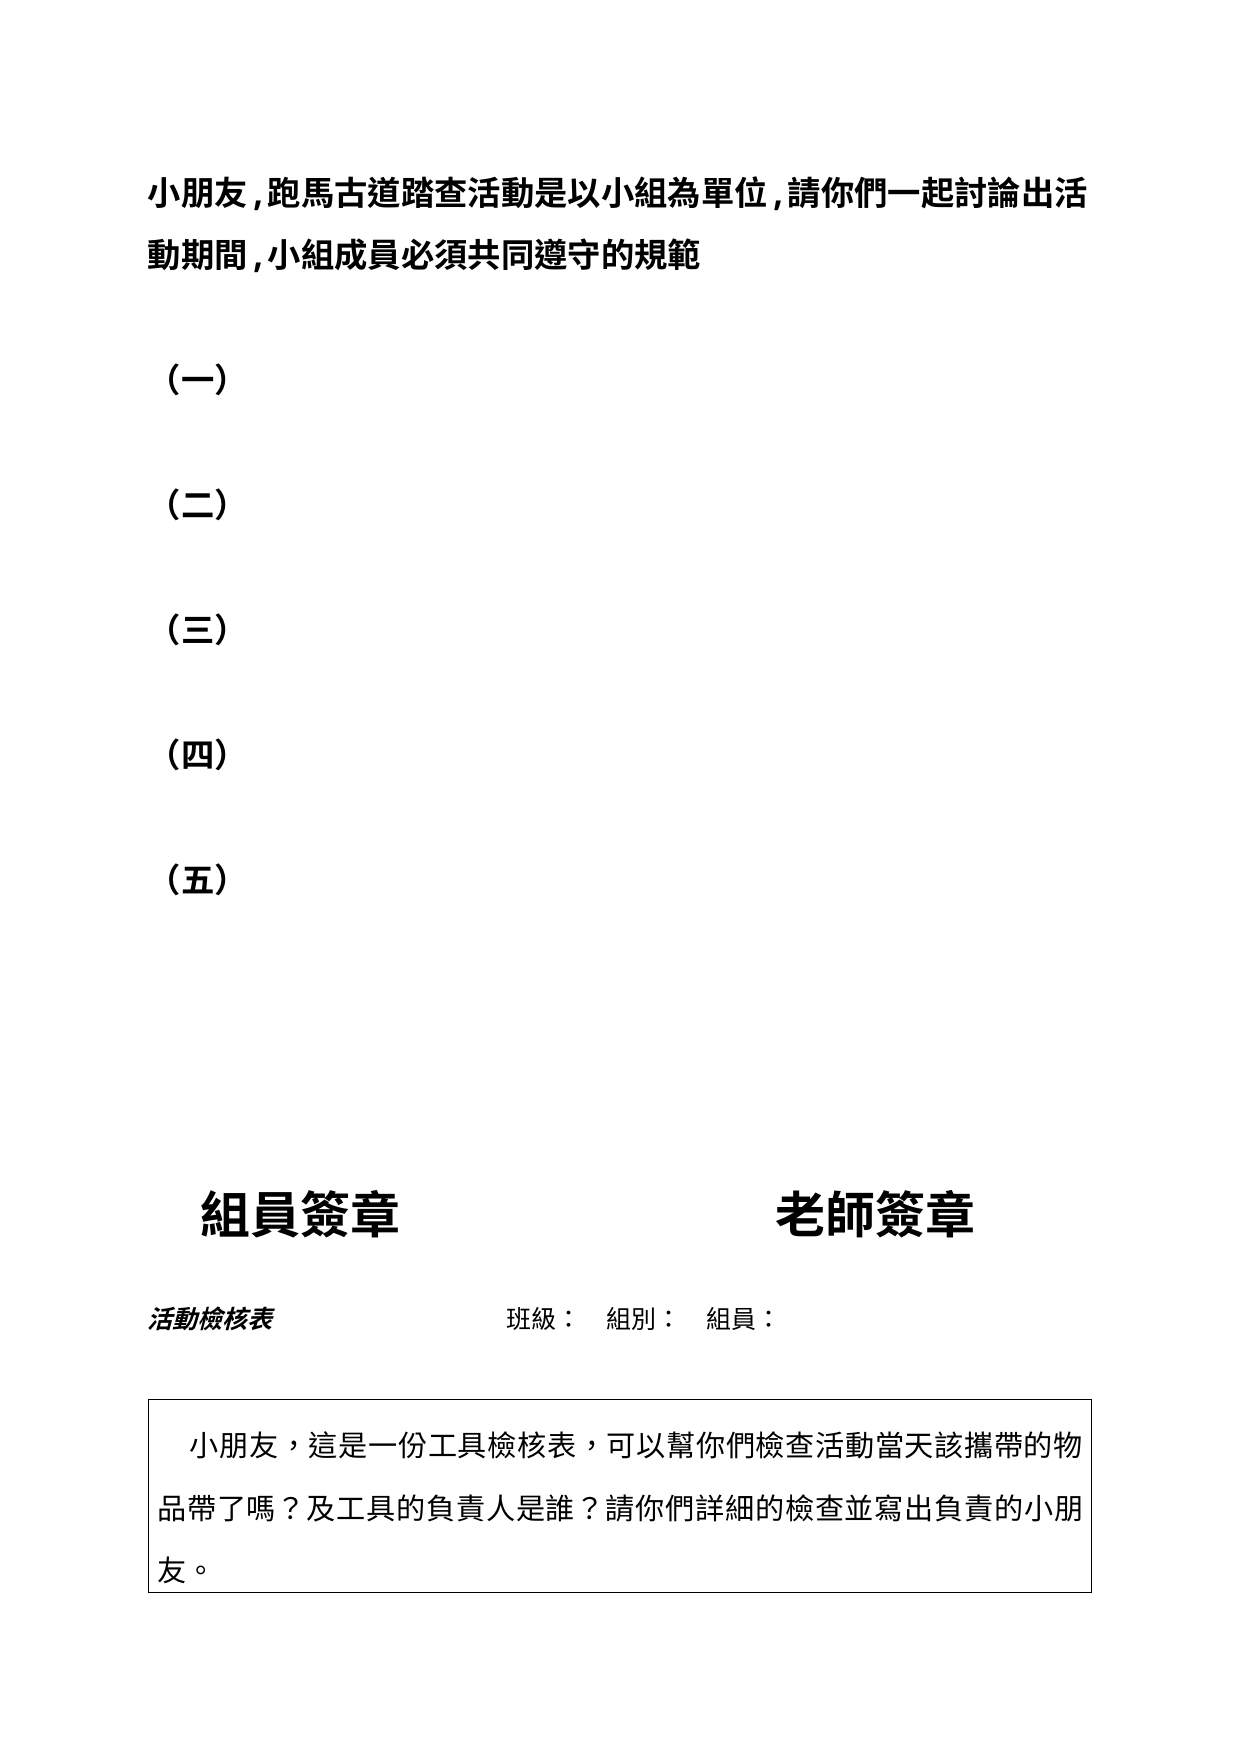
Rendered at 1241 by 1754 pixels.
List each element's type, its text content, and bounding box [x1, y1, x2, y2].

text （一） [148, 337, 1092, 399]
text （三） [148, 587, 1092, 649]
text 組員簽章 老師簽章 [200, 1175, 1108, 1248]
text （五） [148, 837, 1092, 899]
text （四） [148, 712, 1092, 774]
text 小朋友,跑馬古道踏查活動是以小組為單位,請你們一起討論出活動期間,小組成員必須共同遵守的規範 [148, 149, 1092, 274]
text （二） [148, 462, 1092, 524]
text 小朋友，這是一份工具檢核表，可以幫你們檢查活動當天該攜帶的物品帶了嗎？及工具的負責人是誰？請你們詳細的檢查並寫出負責的小朋友。 [149, 1400, 1091, 1592]
text 活動檢核表 班級： 組別： 組員： [148, 1274, 1092, 1337]
